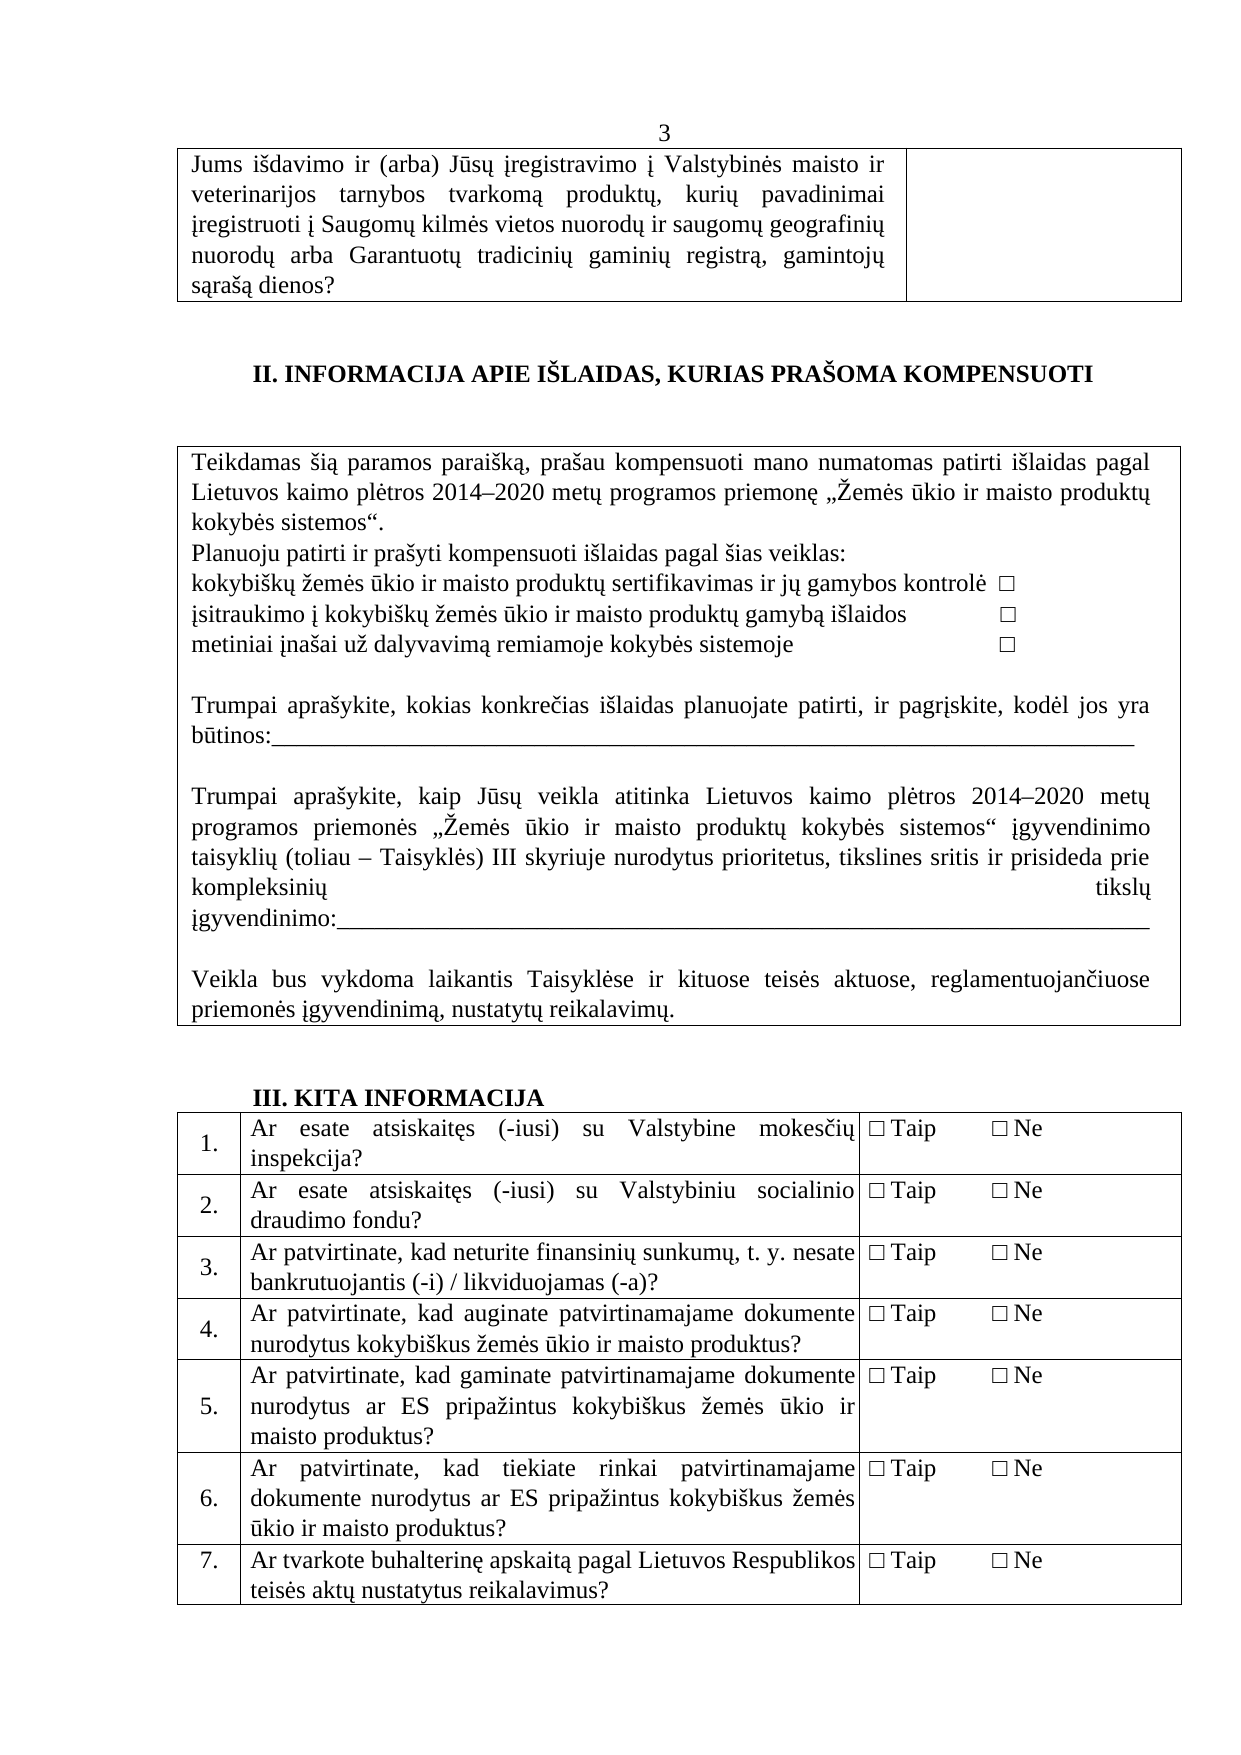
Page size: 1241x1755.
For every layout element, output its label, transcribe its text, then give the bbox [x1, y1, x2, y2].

table_cell 7. [178, 1545, 240, 1604]
table_cell Jums išdavimo ir (arba) Jūsų įregistravimo į Valstybinės maisto ir veterinarijos tarnybos tvarkomą produktų, kurių pavadinimai įregistruoti į Saugomų kilmės vietos nuorodų ir saugomų geografinių nuorodų arba Garantuotų tradicinių gaminių registrą, gamintojų sąrašą dienos? [178, 149, 906, 301]
table_cell Ar patvirtinate, kad neturite finansinių sunkumų, t. y. nesate bankrutuojantis (-i) / likviduojamas (-a)? [241, 1237, 859, 1297]
table_cell 4. [178, 1299, 240, 1359]
table_cell Ar patvirtinate, kad gaminate patvirtinamajame dokumente nurodytus ar ES pripažintus kokybiškus žemės ūkio ir maisto produktus? [241, 1360, 859, 1452]
table_cell Ar patvirtinate, kad tiekiate rinkai patvirtinamajame dokumente nurodytus ar ES pripažintus kokybiškus žemės ūkio ir maisto produktus? [241, 1453, 859, 1544]
table_cell 2. [178, 1175, 240, 1236]
text II. INFORMACIJA APIE IŠLAIDAS, KURIAS PRAŠOMA KOMPENSUOTI [177, 359, 1152, 388]
text III. KITA INFORMACIJA [177, 1083, 1152, 1112]
table_cell □ Taip □ Ne [860, 1237, 1181, 1297]
table_header 1. [178, 1113, 240, 1174]
table_cell Ar tvarkote buhalterinę apskaitą pagal Lietuvos Respublikos teisės aktų nustatytus reikalavimus? [241, 1545, 859, 1604]
table_cell Ar patvirtinate, kad auginate patvirtinamajame dokumente nurodytus kokybiškus žemės ūkio ir maisto produktus? [241, 1299, 859, 1359]
table_cell □ Taip □ Ne [860, 1545, 1181, 1604]
table_cell 6. [178, 1453, 240, 1544]
table_cell Ar esate atsiskaitęs (-iusi) su Valstybiniu socialinio draudimo fondu? [241, 1175, 859, 1236]
table_cell □ Taip □ Ne [860, 1299, 1181, 1359]
table_cell □ Taip □ Ne [860, 1360, 1181, 1452]
table_cell [907, 149, 1181, 301]
table_cell □ Taip □ Ne [860, 1453, 1181, 1544]
table_header Teikdamas šią paramos paraišką, prašau kompensuoti mano numatomas patirti išlaidas pagal Lietuvos kaimo plėtros 2014–2020 metų programos priemonę „Žemės ūkio ir maisto produktų kokybės sistemos“. Planuoju patirti ir prašyti kompensuoti išlaidas pagal šias veiklas: kokybiškų žemės ūkio ir maisto produktų sertifikavimas ir jų gamybos kontrolė □ įsitraukimo į kokybiškų žemės ūkio ir maisto produktų gamybą išlaidos □ metiniai įnašai už dalyvavimą remiamoje kokybės sistemoje □ Trumpai aprašykite, kokias konkrečias išlaidas planuojate patirti, ir pagrįskite, kodėl jos yra būtinos:_____________________________________________________________________ Trumpai aprašykite, kaip Jūsų veikla atitinka Lietuvos kaimo plėtros 2014–2020 metų programos priemonės „Žemės ūkio ir maisto produktų kokybės sistemos“ įgyvendinimo taisyklių (toliau – Taisyklės) III skyriuje nurodytus prioritetus, tikslines sritis ir prisideda prie kompleksinių tikslų įgyvendinimo:_________________________________________________________________ Veikla bus vykdoma laikantis Taisyklėse ir kituose teisės aktuose, reglamentuojančiuose priemonės įgyvendinimą, nustatytų reikalavimų. [178, 447, 1180, 1024]
table_cell □ Taip □ Ne [860, 1175, 1181, 1236]
table_header Ar esate atsiskaitęs (-iusi) su Valstybine mokesčių inspekcija? [241, 1113, 859, 1174]
table_header □ Taip □ Ne [860, 1113, 1181, 1174]
table_cell 5. [178, 1360, 240, 1452]
table_cell 3. [178, 1237, 240, 1297]
